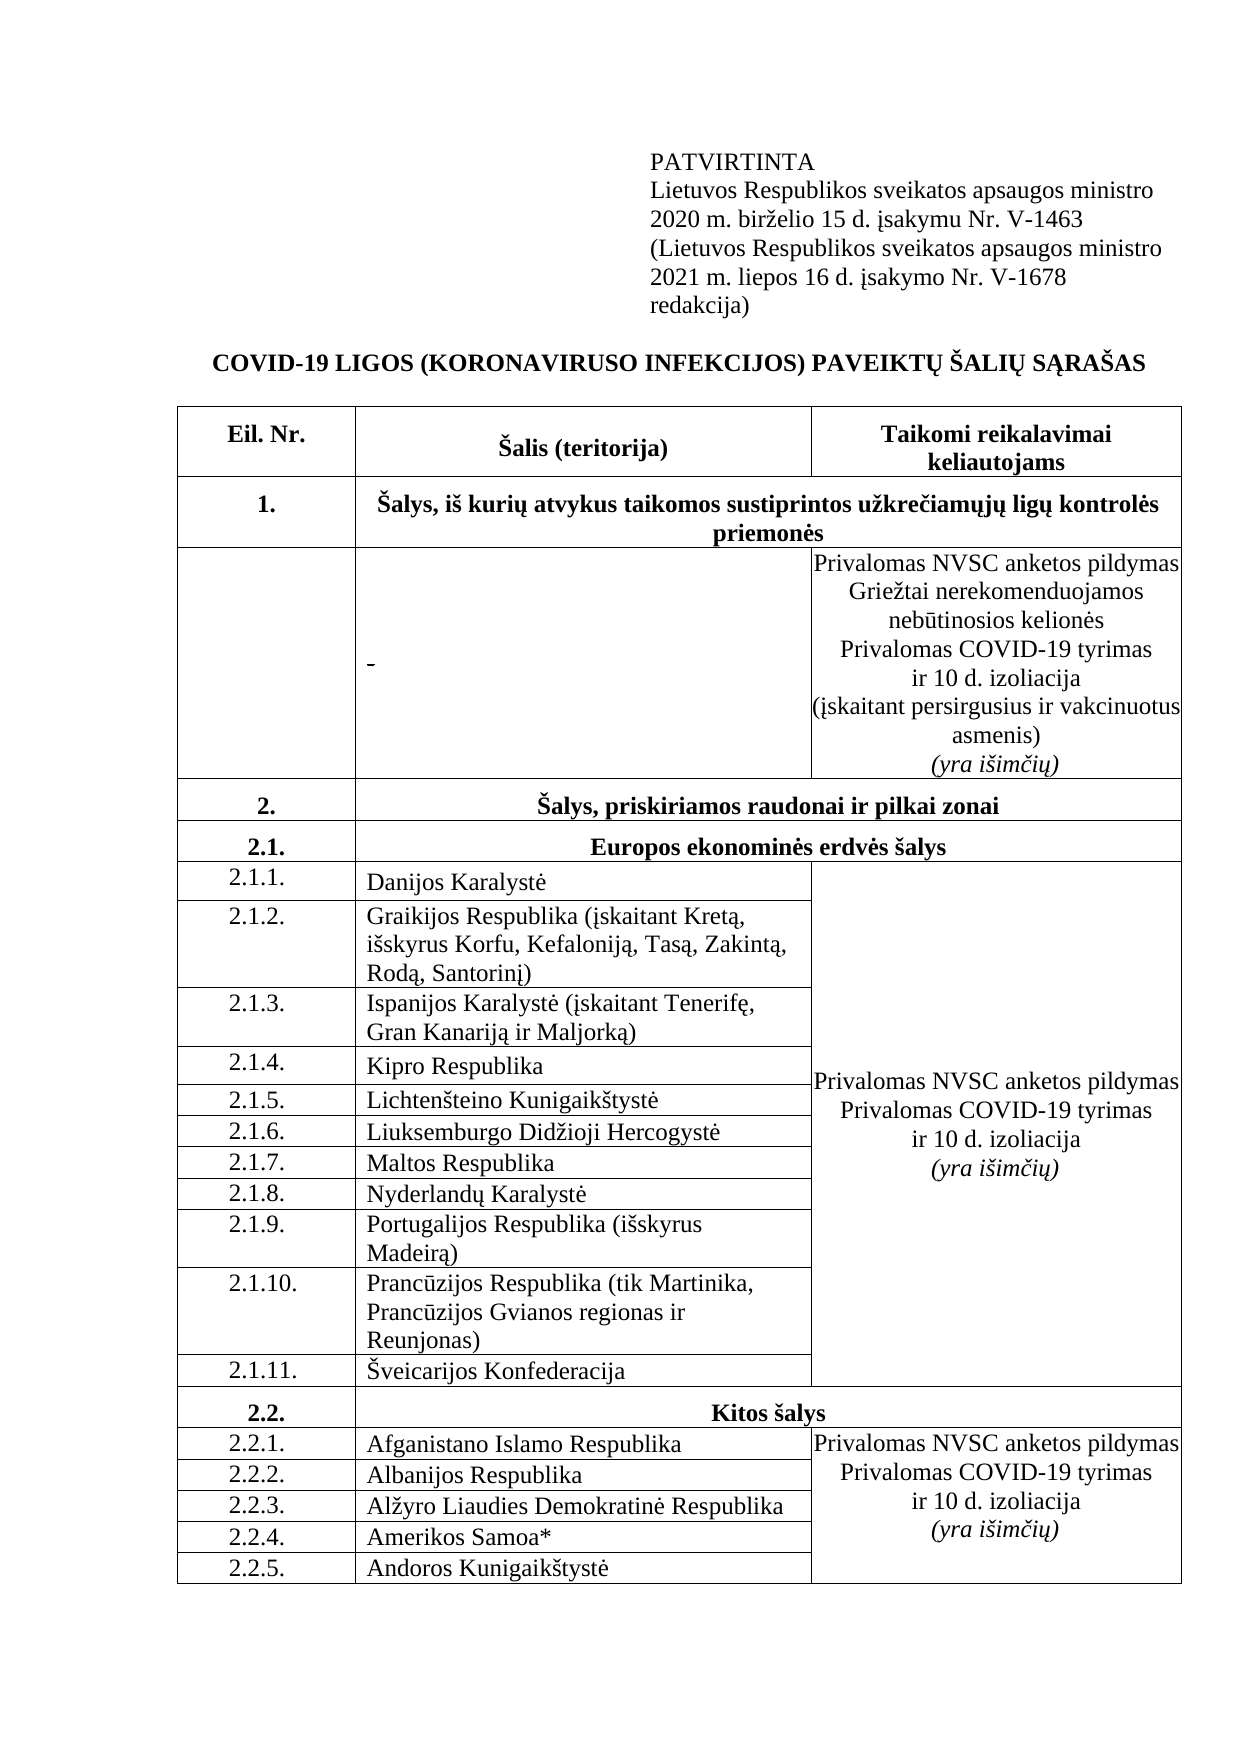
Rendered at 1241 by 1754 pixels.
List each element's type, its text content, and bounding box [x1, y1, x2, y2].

table_cell 2.1.2. [178, 901, 355, 987]
text COVID-19 LIGOS (KORONAVIRUSO INFEKCIJOS) PAVEIKTŲ ŠALIŲ SĄRAŠAS [177, 348, 1181, 377]
table_cell 2.1.6. [178, 1116, 355, 1146]
table_cell Prancūzijos Respublika (tik Martinika, Prancūzijos Gvianos regionas ir Reunjonas) [356, 1268, 811, 1354]
table_cell 2.2.5. [178, 1553, 355, 1583]
table_cell 2.2. [178, 1387, 355, 1427]
table_cell 2.1.1. [178, 862, 355, 900]
table_cell 2.1.7. [178, 1147, 355, 1177]
table_cell 2.1.9. [178, 1210, 355, 1267]
table_cell Europos ekonominės erdvės šalys [356, 821, 1181, 861]
table_cell - [356, 548, 811, 778]
table_header Taikomi reikalavimai keliautojams [812, 407, 1181, 476]
table_cell Šalys, priskiriamos raudonai ir pilkai zonai [356, 779, 1181, 819]
table_cell 2.1.4. [178, 1047, 355, 1084]
table_cell Andoros Kunigaikštystė [356, 1553, 811, 1583]
table_cell 1. [178, 477, 355, 547]
table_cell Privalomas NVSC anketos pildymas Privalomas COVID-19 tyrimas ir 10 d. izoliacija (yra išimčių) [812, 862, 1181, 1386]
table_cell Kitos šalys [356, 1387, 1181, 1427]
table_cell Amerikos Samoa* [356, 1522, 811, 1552]
table_cell Privalomas NVSC anketos pildymas Privalomas COVID-19 tyrimas ir 10 d. izoliacija (yra išimčių) [812, 1428, 1181, 1583]
table_cell Nyderlandų Karalystė [356, 1179, 811, 1208]
table_cell Afganistano Islamo Respublika [356, 1428, 811, 1458]
table_cell Kipro Respublika [356, 1047, 811, 1084]
text Lietuvos Respublikos sveikatos apsaugos ministro [650, 176, 1181, 204]
table_cell 2.1. [178, 821, 355, 861]
table_cell 2.2.3. [178, 1491, 355, 1521]
table_cell 2.1.8. [178, 1179, 355, 1208]
table_cell Šalys, iš kurių atvykus taikomos sustiprintos užkrečiamųjų ligų kontrolės priemonės [356, 477, 1181, 547]
table_cell Alžyro Liaudies Demokratinė Respublika [356, 1491, 811, 1521]
text 2021 m. liepos 16 d. įsakymo Nr. V-1678 [650, 262, 1181, 291]
table_cell 2.2.1. [178, 1428, 355, 1458]
table_cell Privalomas NVSC anketos pildymas Griežtai nerekomenduojamos nebūtinosios kelionės Privalomas COVID-19 tyrimas ir 10 d. izoliacija (įskaitant persirgusius ir vakcinuotus asmenis) (yra išimčių) [812, 548, 1181, 778]
table_cell Liuksemburgo Didžioji Hercogystė [356, 1116, 811, 1146]
table_cell 2.1.5. [178, 1085, 355, 1115]
table_cell Ispanijos Karalystė (įskaitant Tenerifę, Gran Kanariją ir Maljorką) [356, 988, 811, 1046]
table_cell Danijos Karalystė [356, 862, 811, 900]
table_cell Portugalijos Respublika (išskyrus Madeirą) [356, 1210, 811, 1267]
table_cell 2. [178, 779, 355, 819]
text 2020 m. birželio 15 d. įsakymu Nr. V-1463 [650, 204, 1181, 233]
text (Lietuvos Respublikos sveikatos apsaugos ministro [650, 233, 1181, 262]
table_cell 2.1.3. [178, 988, 355, 1046]
table_header Eil. Nr. [178, 407, 355, 476]
table_cell Lichtenšteino Kunigaikštystė [356, 1085, 811, 1115]
text PATVIRTINTA [650, 147, 1181, 176]
table_cell Graikijos Respublika (įskaitant Kretą, išskyrus Korfu, Kefaloniją, Tasą, Zakintą, Rodą, Santorinį) [356, 901, 811, 987]
table_cell Albanijos Respublika [356, 1460, 811, 1489]
table_cell 2.1.10. [178, 1268, 355, 1354]
table_cell 2.1.11. [178, 1355, 355, 1386]
table_cell Maltos Respublika [356, 1147, 811, 1177]
table_cell 2.2.4. [178, 1522, 355, 1552]
table_cell Šveicarijos Konfederacija [356, 1355, 811, 1386]
table_header Šalis (teritorija) [356, 407, 811, 476]
table_cell [178, 548, 355, 778]
table_cell 2.2.2. [178, 1460, 355, 1489]
text redakcija) [650, 291, 1181, 319]
